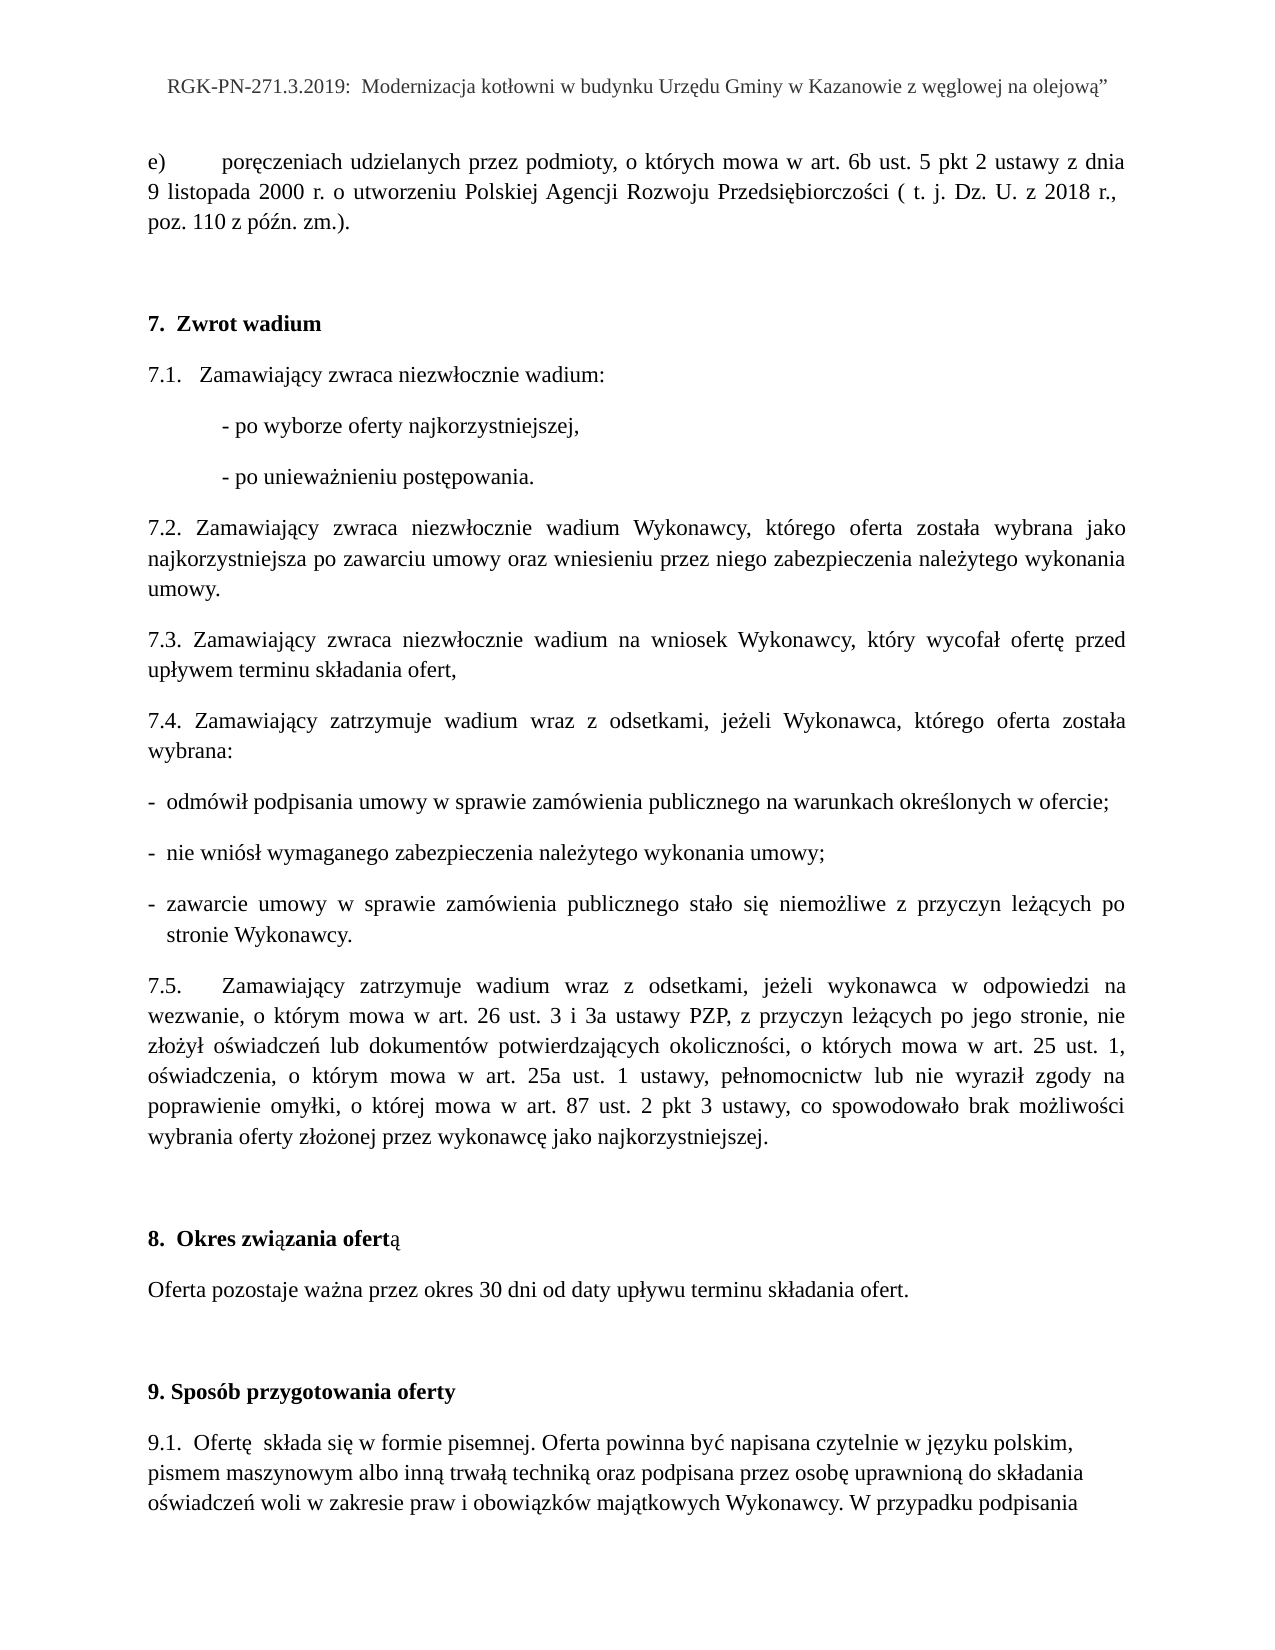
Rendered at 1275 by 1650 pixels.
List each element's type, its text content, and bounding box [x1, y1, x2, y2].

text 7.4. Zamawiający zatrzymuje wadium wraz z odsetkami, jeżeli Wykonawca, którego oferta została wybrana: [148, 707, 1127, 764]
text e) poręczeniach udzielanych przez podmioty, o których mowa w art. 6b ust. 5 pkt 2 ustawy z dnia 9 listopada 2000 r. o utworzeniu Polskiej Agencji Rozwoju Przedsiębiorczości ( t. j. Dz. U. z 2018 r., poz. 110 z późn. zm.). [148, 148, 1127, 234]
text 7.5. Zamawiający zatrzymuje wadium wraz z odsetkami, jeżeli wykonawca w odpowiedzi na wezwanie, o którym mowa w art. 26 ust. 3 i 3a ustawy PZP, z przyczyn leżących po jego stronie, nie złożył oświadczeń lub dokumentów potwierdzających okoliczności, o których mowa w art. 25 ust. 1, oświadczenia, o którym mowa w art. 25a ust. 1 ustawy, pełnomocnictw lub nie wyraził zgody na poprawienie omyłki, o której mowa w art. 87 ust. 2 pkt 3 ustawy, co spowodowało brak możliwości wybrania oferty złożonej przez wykonawcę jako najkorzystniejszej. [148, 972, 1127, 1149]
text - po wyborze oferty najkorzystniejszej, [148, 412, 1127, 439]
text - odmówił podpisania umowy w sprawie zamówienia publicznego na warunkach określonych w ofercie; [148, 788, 1127, 815]
text - zawarcie umowy w sprawie zamówienia publicznego stało się niemożliwe z przyczyn leżących po stronie Wykonawcy. [148, 890, 1127, 947]
text 8. Okres związania ofertą [148, 1225, 1127, 1251]
text - nie wniósł wymaganego zabezpieczenia należytego wykonania umowy; [148, 839, 1127, 866]
text 7.2. Zamawiający zwraca niezwłocznie wadium Wykonawcy, którego oferta została wybrana jako najkorzystniejsza po zawarciu umowy oraz wniesieniu przez niego zabezpieczenia należytego wykonania umowy. [148, 514, 1127, 601]
text 7.1. Zamawiający zwraca niezwłocznie wadium: [148, 361, 1127, 388]
text 7.3. Zamawiający zwraca niezwłocznie wadium na wniosek Wykonawcy, który wycofał ofertę przed upływem terminu składania ofert, [148, 626, 1127, 682]
text Oferta pozostaje ważna przez okres 30 dni od daty upływu terminu składania ofert. [148, 1276, 1127, 1302]
text 9.1. Ofertę składa się w formie pisemnej. Oferta powinna być napisana czytelnie w języku polskim, pismem maszynowym albo inną trwałą techniką oraz podpisana przez osobę uprawnioną do składania oświadczeń woli w zakresie praw i obowiązków majątkowych Wykonawcy. W przypadku podpisania [148, 1429, 1127, 1516]
text 7. Zwrot wadium [148, 310, 1127, 337]
text - po unieważnieniu postępowania. [148, 463, 1127, 490]
text 9. Sposób przygotowania oferty [148, 1378, 1127, 1404]
